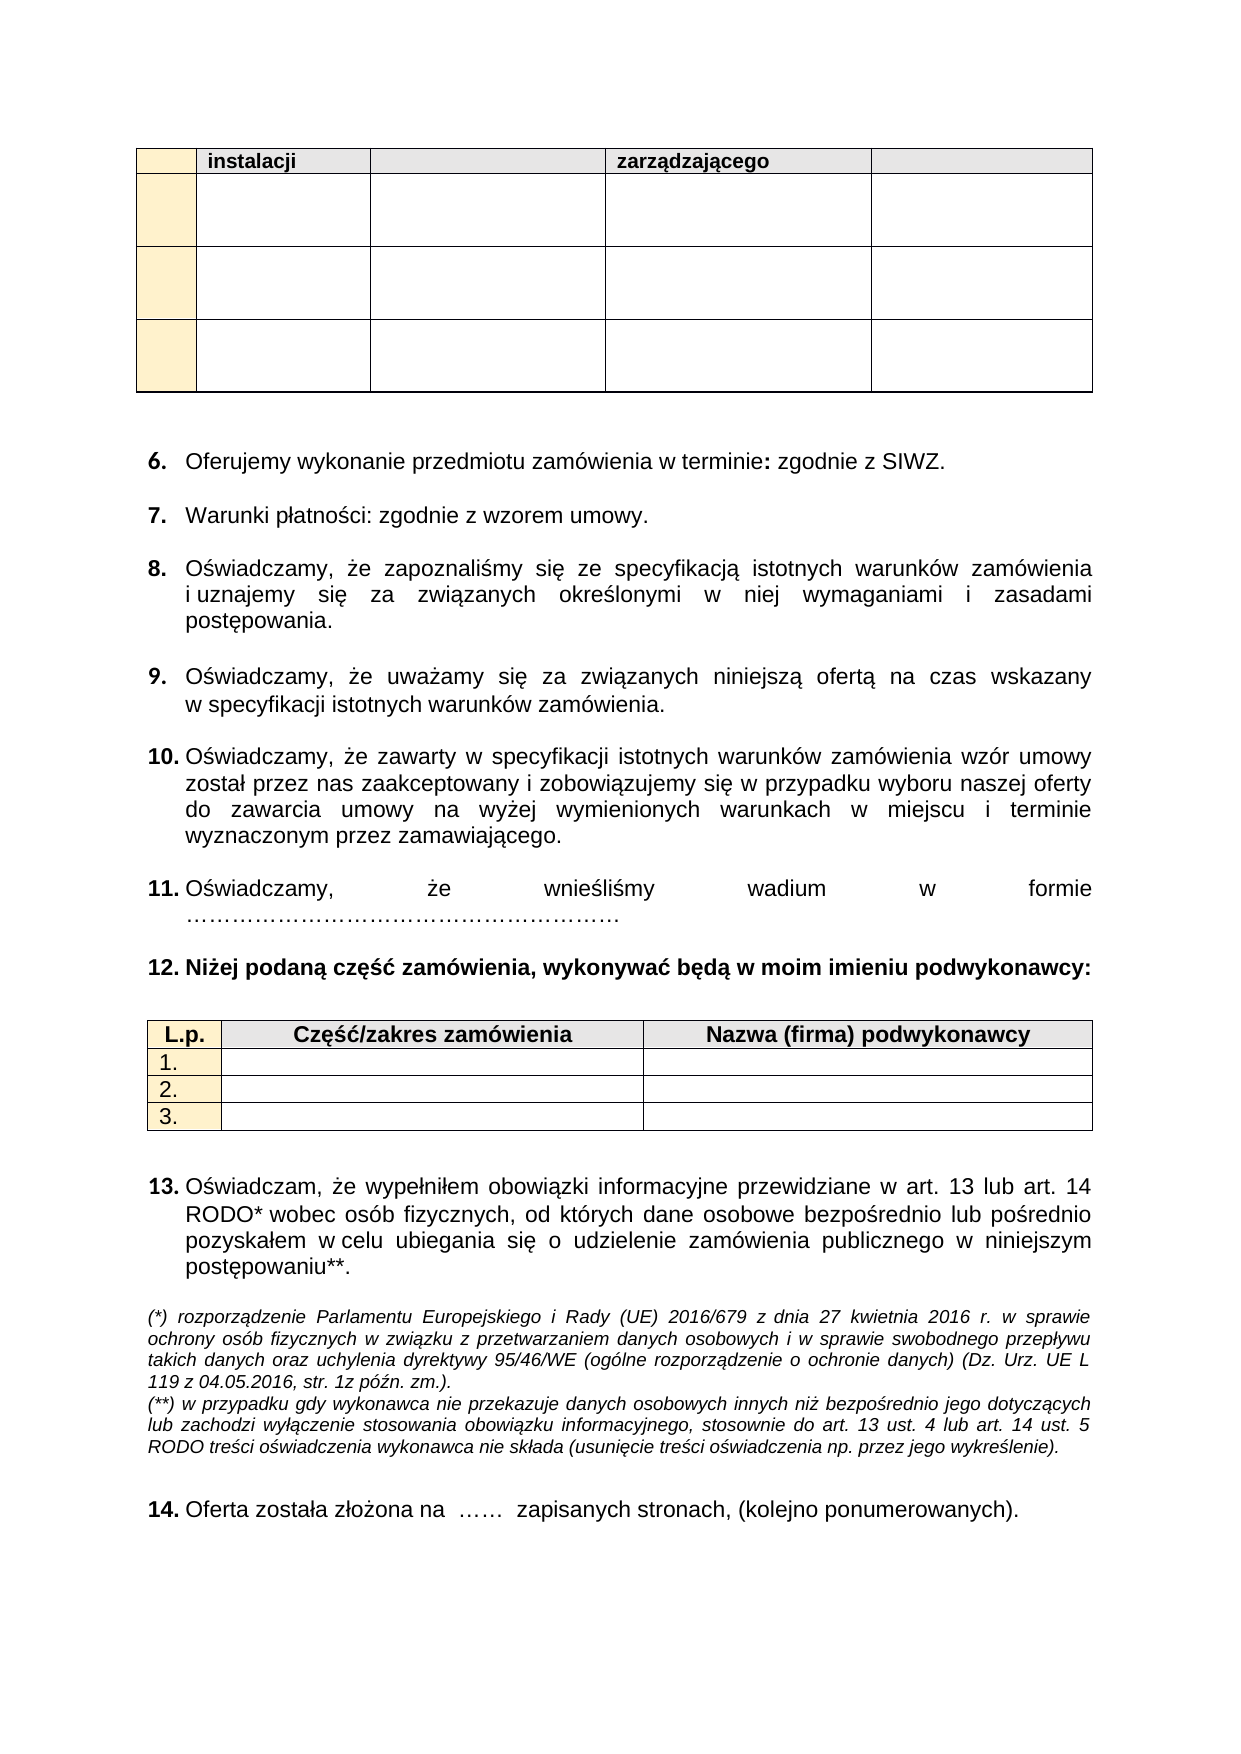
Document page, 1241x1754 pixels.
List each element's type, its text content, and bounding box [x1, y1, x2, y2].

list Oświadczamy, że wnieśliśmy wadium w formie ………………………………………………… [148, 875, 1093, 928]
text (**) w przypadku gdy wykonawca nie przekazuje danych osobowych innych niż bezpośrednio jego dotyczących lub zachodzi wyłączenie stosowania obowiązku informacyjnego, stosownie do art. 13 ust. 4 lub art. 14 ust. 5 RODO treści oświadczenia wykonawca nie składa (usunięcie treści oświadczenia np. przez jego wykreślenie). [148, 1392, 1093, 1457]
list Oferta została złożona na …… zapisanych stronach, (kolejno ponumerowanych). [148, 1496, 1093, 1523]
list Niżej podaną część zamówienia, wykonywać będą w moim imieniu podwykonawcy: [148, 954, 1093, 981]
table_cell 1. [148, 1049, 221, 1075]
table_cell [222, 1103, 643, 1129]
table_header [371, 149, 605, 173]
table_cell 3. [148, 1103, 221, 1129]
table_cell [872, 247, 1092, 318]
table_cell [371, 320, 605, 391]
subtitle Oferujemy wykonanie przedmiotu zamówienia w terminie: zgodnie z SIWZ. [148, 445, 1093, 476]
table_cell [137, 320, 196, 391]
table_header instalacji [197, 149, 370, 173]
table_cell [606, 174, 871, 246]
table_cell [872, 174, 1092, 246]
table_cell [222, 1049, 643, 1075]
list Oświadczamy, że zapoznaliśmy się ze specyfikacją istotnych warunków zamówienia i uznajemy się za związanych określonymi w niej wymaganiami i zasadami postępowania. [148, 555, 1093, 634]
table_cell [644, 1049, 1092, 1075]
table_cell [222, 1076, 643, 1102]
table_cell [137, 174, 196, 246]
table_cell [371, 174, 605, 246]
table_cell [197, 174, 370, 246]
table_cell [197, 320, 370, 391]
list Oświadczamy, że zawarty w specyfikacji istotnych warunków zamówienia wzór umowy został przez nas zaakceptowany i zobowiązujemy się w przypadku wyboru naszej oferty do zawarcia umowy na wyżej wymienionych warunkach w miejscu i terminie wyznaczonym przez zamawiającego. [148, 743, 1093, 849]
list Oświadczamy, że uważamy się za związanych niniejszą ofertą na czas wskazany w specyfikacji istotnych warunków zamówienia. [148, 660, 1093, 717]
list Warunki płatności: zgodnie z wzorem umowy. [148, 502, 1093, 528]
table_header [137, 149, 196, 173]
table_header zarządzającego [606, 149, 871, 173]
table_cell [872, 320, 1092, 391]
table_cell [606, 247, 871, 318]
text (*) rozporządzenie Parlamentu Europejskiego i Rady (UE) 2016/679 z dnia 27 kwietnia 2016 r. w sprawie ochrony osób fizycznych w związku z przetwarzaniem danych osobowych i w sprawie swobodnego przepływu takich danych oraz uchylenia dyrektywy 95/46/WE (ogólne rozporządzenie o ochronie danych) (Dz. Urz. UE L 119 z 04.05.2016, str. 1z późn. zm.). [148, 1306, 1093, 1392]
list Oświadczam, że wypełniłem obowiązki informacyjne przewidziane w art. 13 lub art. 14 RODO* wobec osób fizycznych, od których dane osobowe bezpośrednio lub pośrednio pozyskałem w celu ubiegania się o udzielenie zamówienia publicznego w niniejszym postępowaniu**. [148, 1170, 1093, 1280]
table_cell [137, 247, 196, 318]
table_cell [644, 1076, 1092, 1102]
table_cell [644, 1103, 1092, 1129]
table_cell [197, 247, 370, 318]
table_header Nazwa (firma) podwykonawcy [644, 1021, 1092, 1047]
table_cell [371, 247, 605, 318]
table_cell [606, 320, 871, 391]
table_header Część/zakres zamówienia [222, 1021, 643, 1047]
table_header L.p. [148, 1021, 221, 1047]
table_cell 2. [148, 1076, 221, 1102]
table_header [872, 149, 1092, 173]
